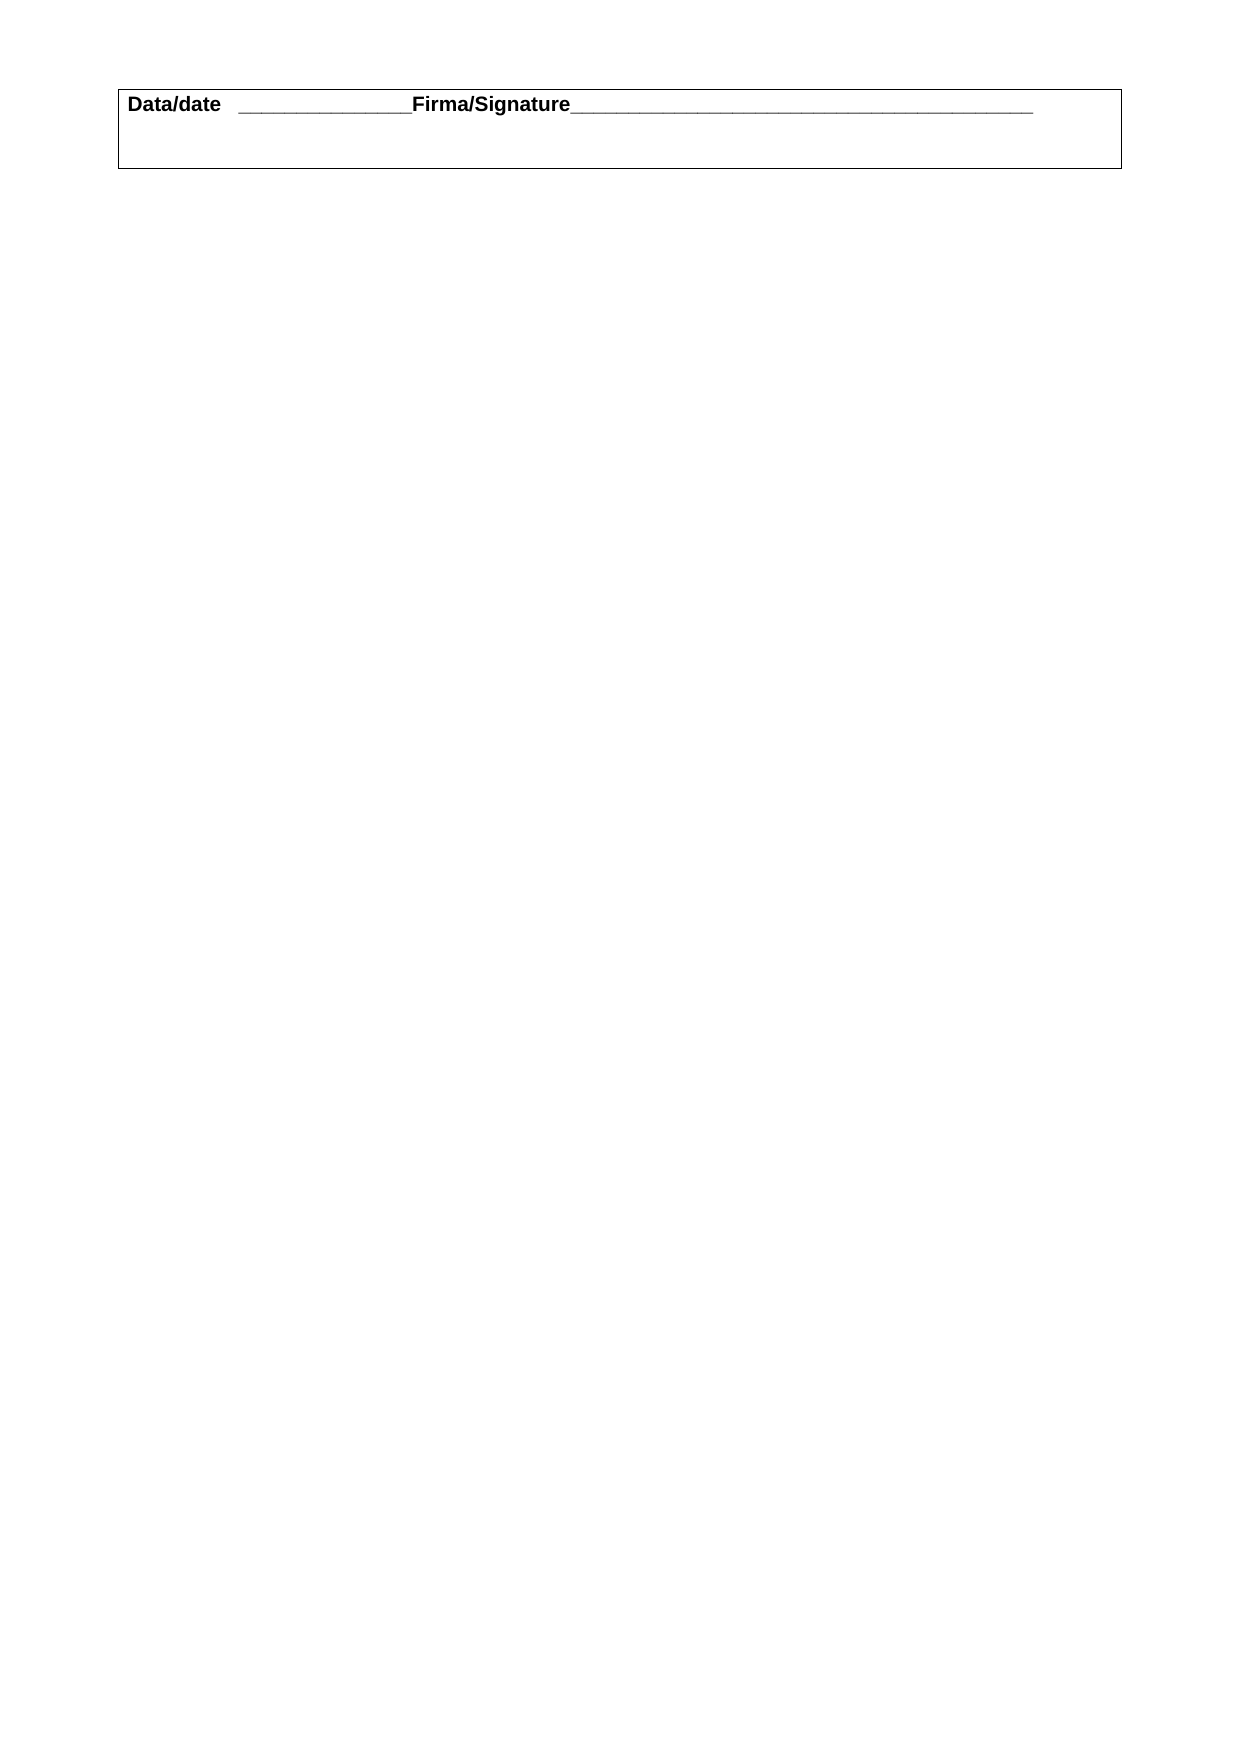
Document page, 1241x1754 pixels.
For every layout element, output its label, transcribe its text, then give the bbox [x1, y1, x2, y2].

text Data/date _______________Firma/Signature________________________________________ [119, 90, 1121, 168]
